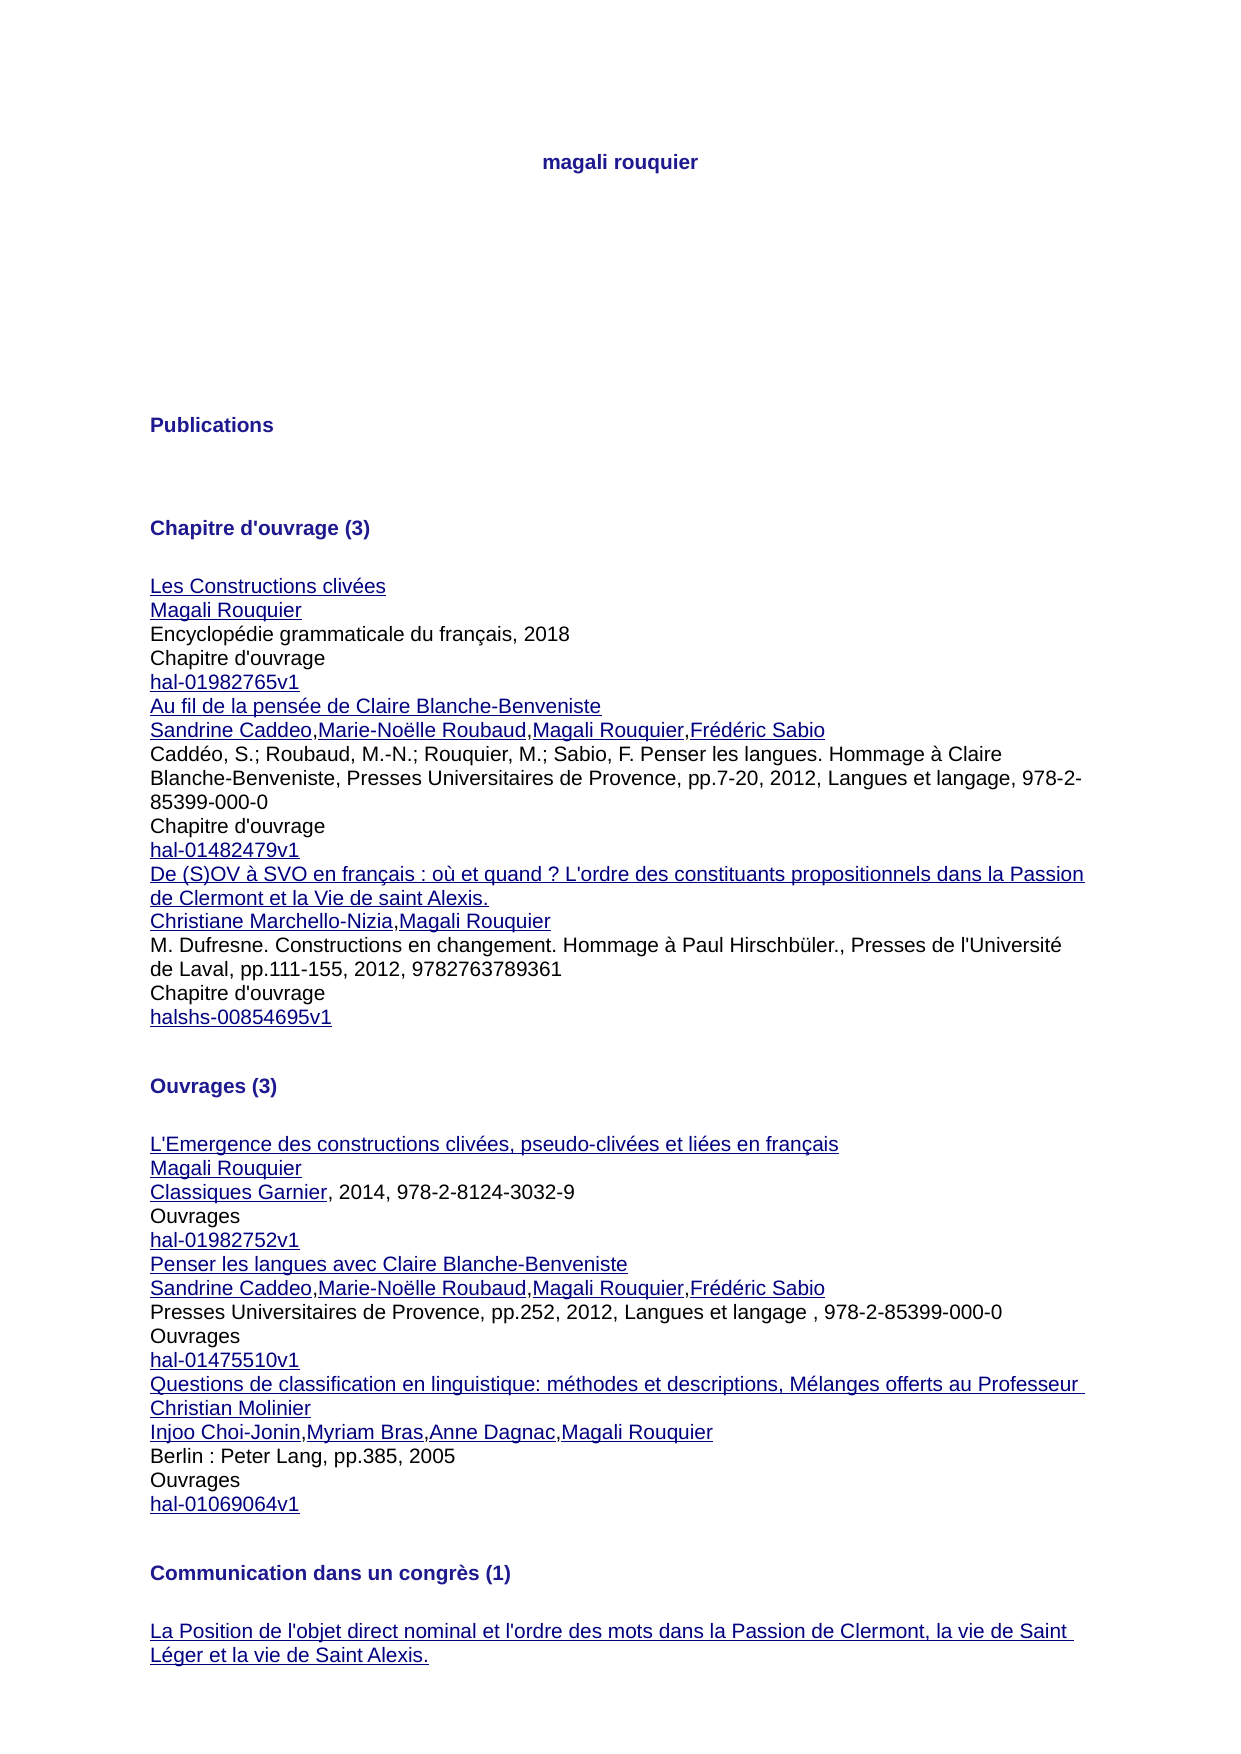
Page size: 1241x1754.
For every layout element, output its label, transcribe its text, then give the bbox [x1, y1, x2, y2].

table_header La Position de l'objet direct nominal et l'ordre des mots dans la Passion de Clermont, la vie de Saint Léger et la vie de Saint Alexis. [150, 1619, 1090, 1667]
subtitle magali rouquier [150, 150, 1090, 174]
table_cell De (S)OV à SVO en français : où et quand ? L'ordre des constituants propositionnels dans la Passion de Clermont et la Vie de saint Alexis. Christiane Marchello-Nizia,Magali Rouquier M. Dufresne. Constructions en changement. Hommage à Paul Hirschbüler., Presses de l'Université de Laval, pp.111-155, 2012, 9782763789361 Chapitre d'ouvrage halshs-00854695v1 [150, 861, 1090, 1029]
subtitle Communication dans un congrès (1) [150, 1560, 1090, 1584]
table_cell Questions de classification en linguistique: méthodes et descriptions, Mélanges offerts au Professeur Christian Molinier Injoo Choi-Jonin,Myriam Bras,Anne Dagnac,Magali Rouquier Berlin : Peter Lang, pp.385, 2005 Ouvrages hal-01069064v1 [150, 1372, 1090, 1516]
subtitle Ouvrages (3) [150, 1074, 1090, 1098]
table_header L'Emergence des constructions clivées, pseudo-clivées et liées en français Magali Rouquier Classiques Garnier, 2014, 978-2-8124-3032-9 Ouvrages hal-01982752v1 [150, 1132, 1090, 1252]
table_cell Au fil de la pensée de Claire Blanche-Benveniste Sandrine Caddeo,Marie-Noëlle Roubaud,Magali Rouquier,Frédéric Sabio Caddéo, S.; Roubaud, M.-N.; Rouquier, M.; Sabio, F. Penser les langues. Hommage à Claire Blanche-Benveniste, Presses Universitaires de Provence, pp.7-20, 2012, Langues et langage, 978-2-85399-000-0 Chapitre d'ouvrage hal-01482479v1 [150, 694, 1090, 861]
table_header Les Constructions clivées Magali Rouquier Encyclopédie grammaticale du français, 2018 Chapitre d'ouvrage hal-01982765v1 [150, 574, 1090, 694]
subtitle Publications [150, 412, 1090, 436]
subtitle Chapitre d'ouvrage (3) [150, 516, 1090, 539]
table_cell Penser les langues avec Claire Blanche-Benveniste Sandrine Caddeo,Marie-Noëlle Roubaud,Magali Rouquier,Frédéric Sabio Presses Universitaires de Provence, pp.252, 2012, Langues et langage , 978-2-85399-000-0 Ouvrages hal-01475510v1 [150, 1252, 1090, 1372]
